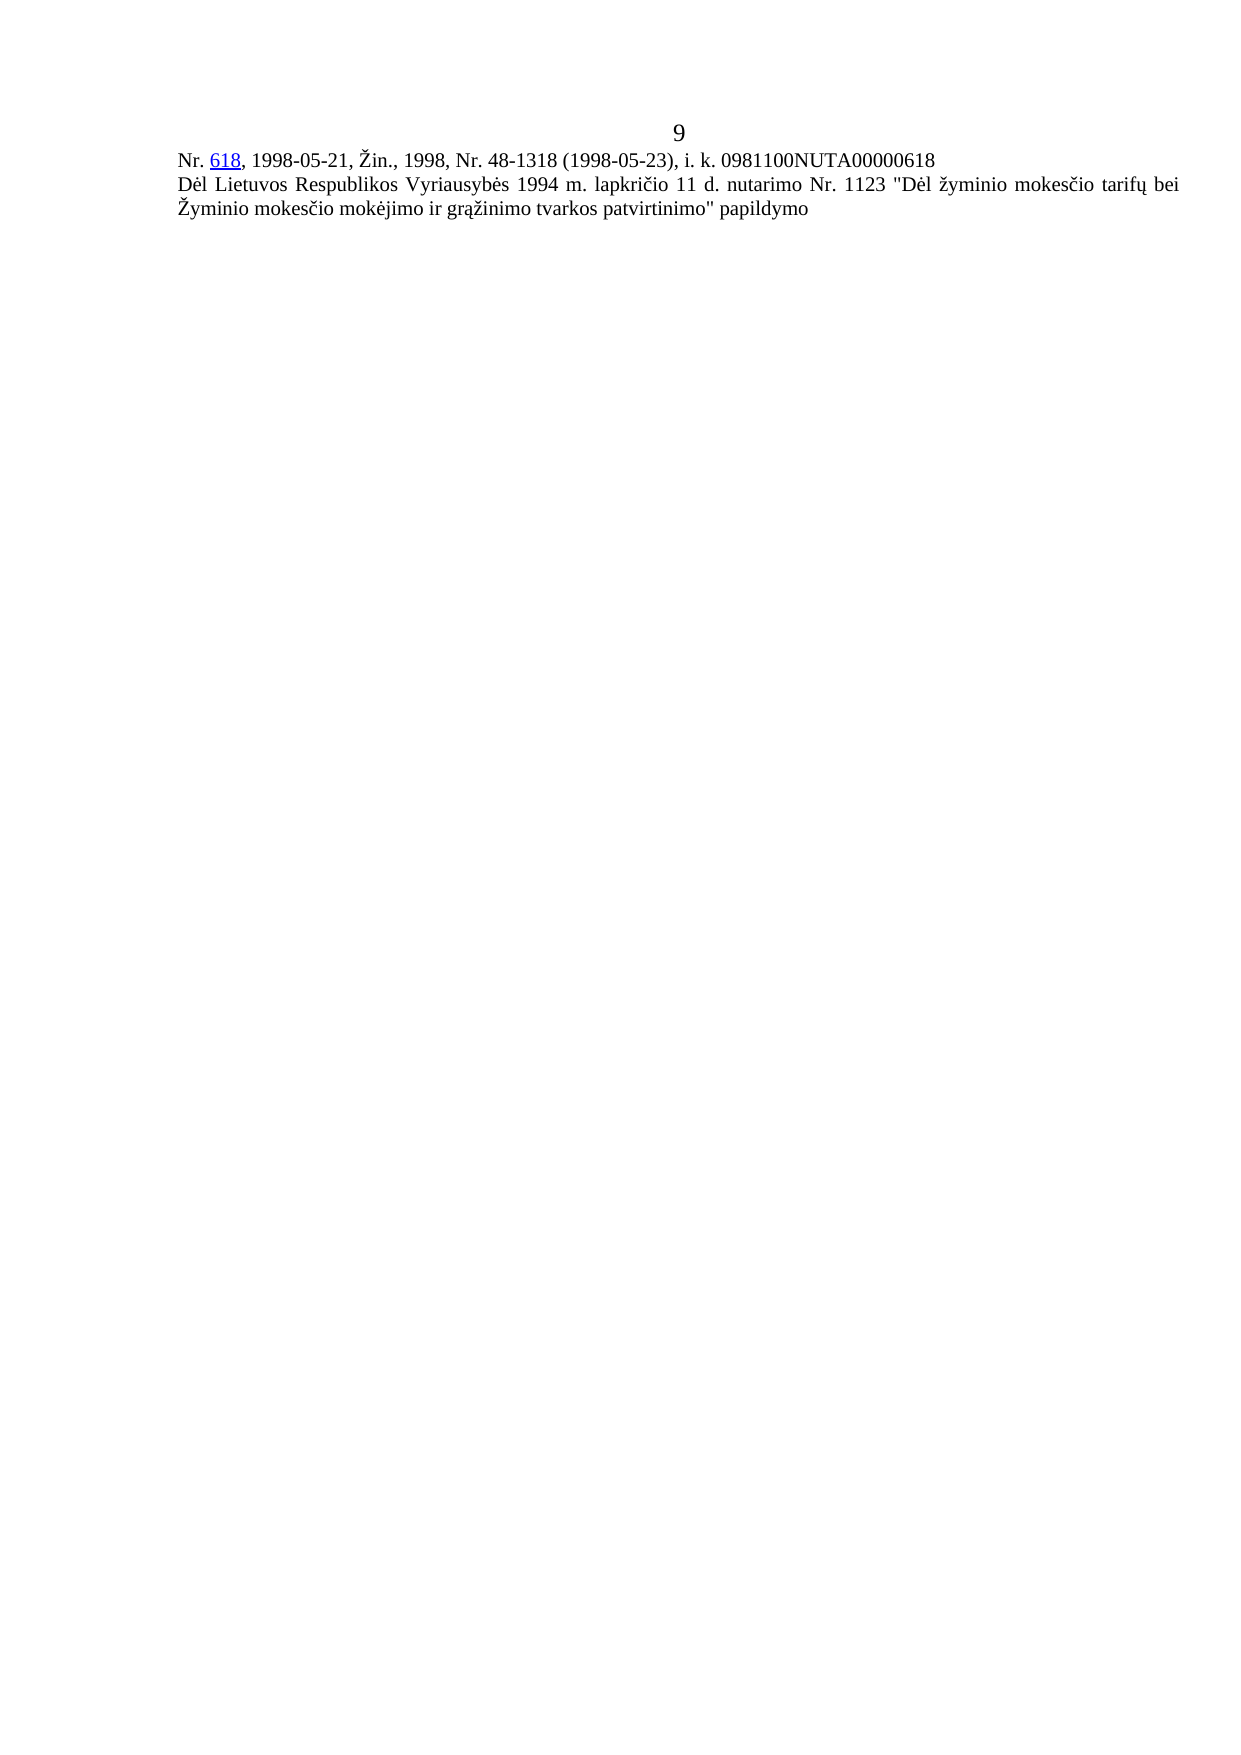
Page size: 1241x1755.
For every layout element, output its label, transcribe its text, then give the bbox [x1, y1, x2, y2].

text Nr. 618, 1998-05-21, Žin., 1998, Nr. 48-1318 (1998-05-23), i. k. 0981100NUTA00000618 [177, 148, 1181, 172]
text Dėl Lietuvos Respublikos Vyriausybės 1994 m. lapkričio 11 d. nutarimo Nr. 1123 "Dėl žyminio mokesčio tarifų bei Žyminio mokesčio mokėjimo ir grąžinimo tvarkos patvirtinimo" papildymo [177, 172, 1181, 220]
